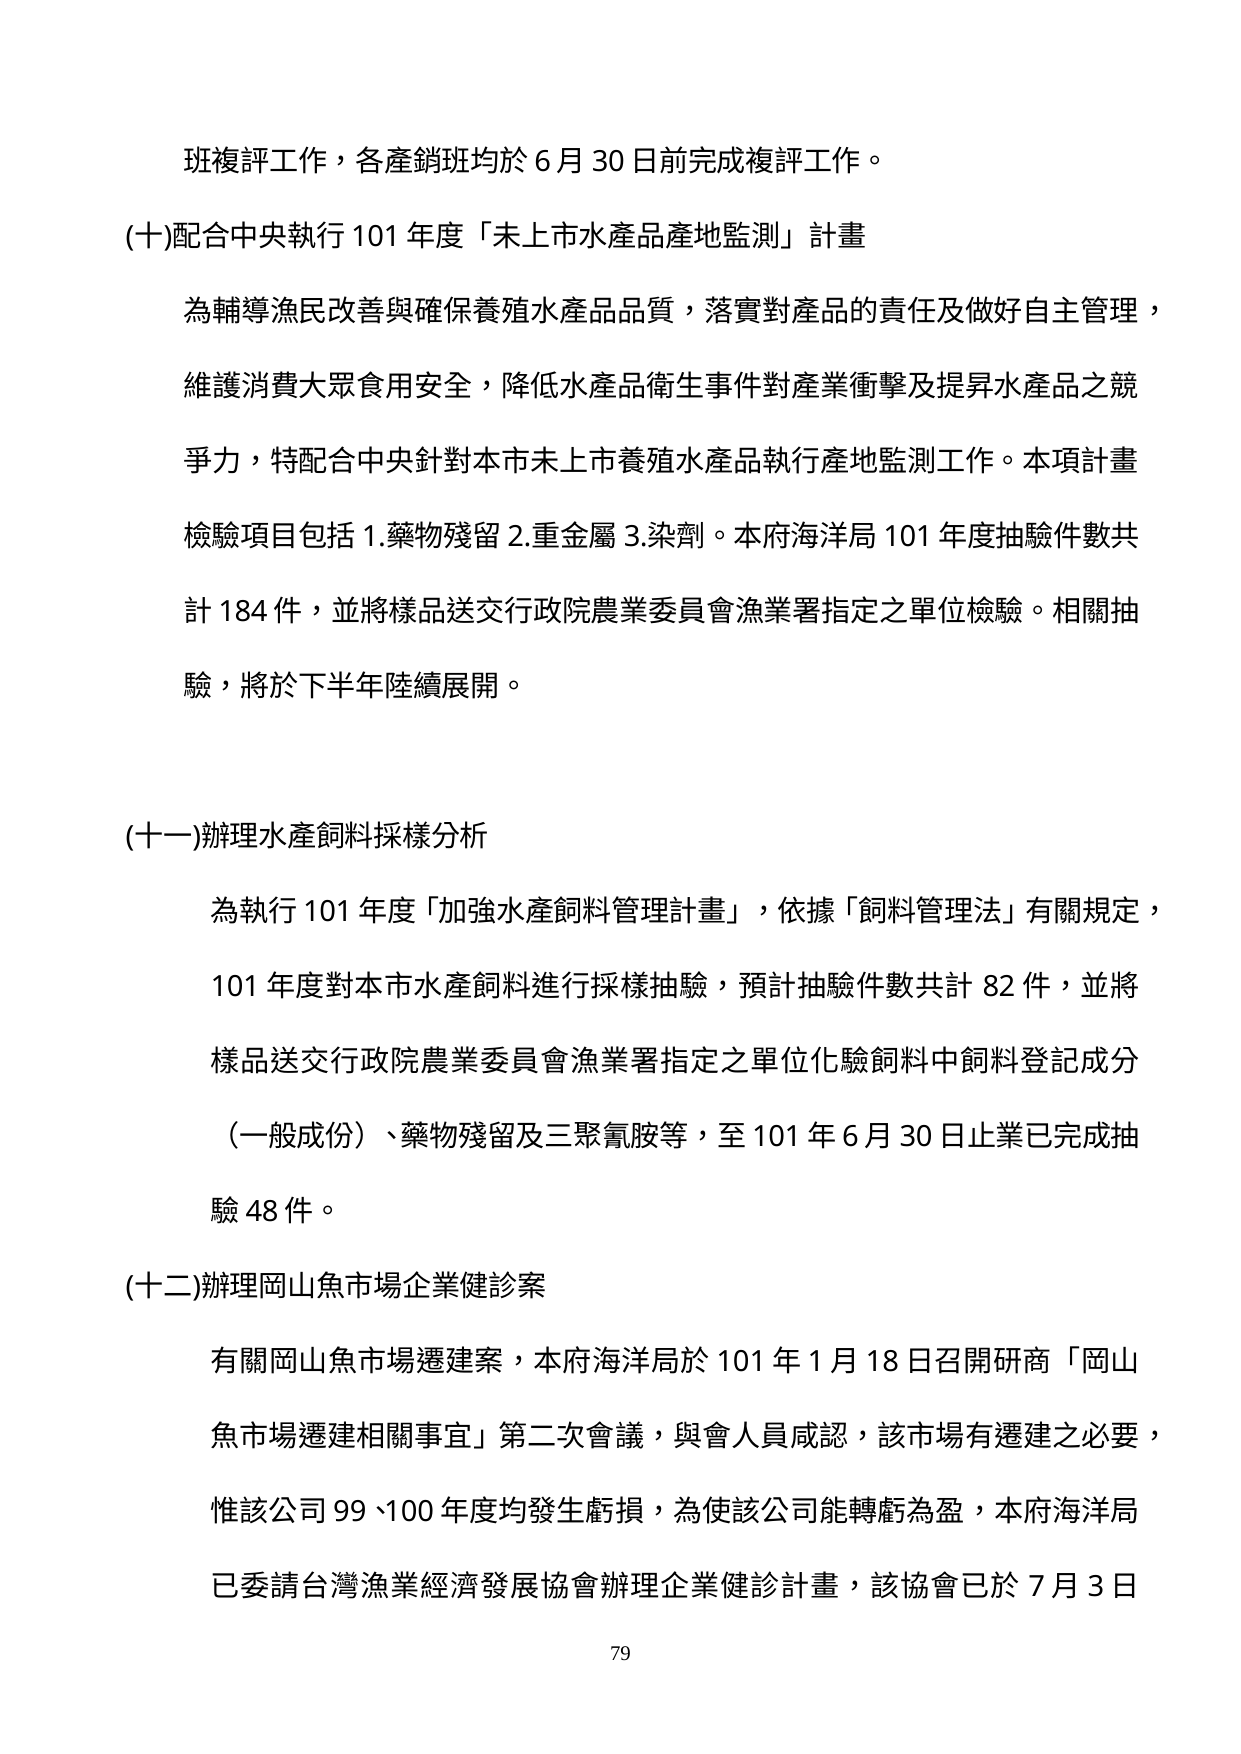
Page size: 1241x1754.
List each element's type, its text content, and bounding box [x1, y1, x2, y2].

text 為執行101年度「加強水產飼料管理計畫」，依據「飼料管理法」有關規定，101年度對本市水產飼料進行採樣抽驗，預計抽驗件數共計82件，並將樣品送交行政院農業委員會漁業署指定之單位化驗飼料中飼料登記成分（一般成份）、藥物殘留及三聚氰胺等，至101年6月30日止業已完成抽驗48件。 [210, 871, 1140, 1246]
text (十二)辦理岡山魚市場企業健診案 [125, 1246, 1140, 1321]
text 有關岡山魚市場遷建案，本府海洋局於101年1月18日召開研商「岡山魚市場遷建相關事宜」第二次會議，與會人員咸認，該市場有遷建之必要，惟該公司99、100年度均發生虧損，為使該公司能轉虧為盈，本府海洋局已委請台灣漁業經濟發展協會辦理企業健診計畫，該協會已於7月3日完成期中報告，相關健診結果將提供岡山魚市場公司進行改善。 [210, 1321, 1140, 1621]
text (十一)辦理水產飼料採樣分析 [125, 796, 1140, 871]
text (十)配合中央執行101年度「未上市水產品產地監測」計畫 [125, 196, 1140, 271]
text 班複評工作，各產銷班均於6月30日前完成複評工作。 [183, 121, 1140, 196]
text 為輔導漁民改善與確保養殖水產品品質，落實對產品的責任及做好自主管理，維護消費大眾食用安全，降低水產品衛生事件對產業衝擊及提昇水產品之競爭力，特配合中央針對本市未上市養殖水產品執行產地監測工作。本項計畫檢驗項目包括1.藥物殘留2.重金屬3.染劑。本府海洋局101年度抽驗件數共計184件，並將樣品送交行政院農業委員會漁業署指定之單位檢驗。相關抽驗，將於下半年陸續展開。 [183, 271, 1140, 721]
